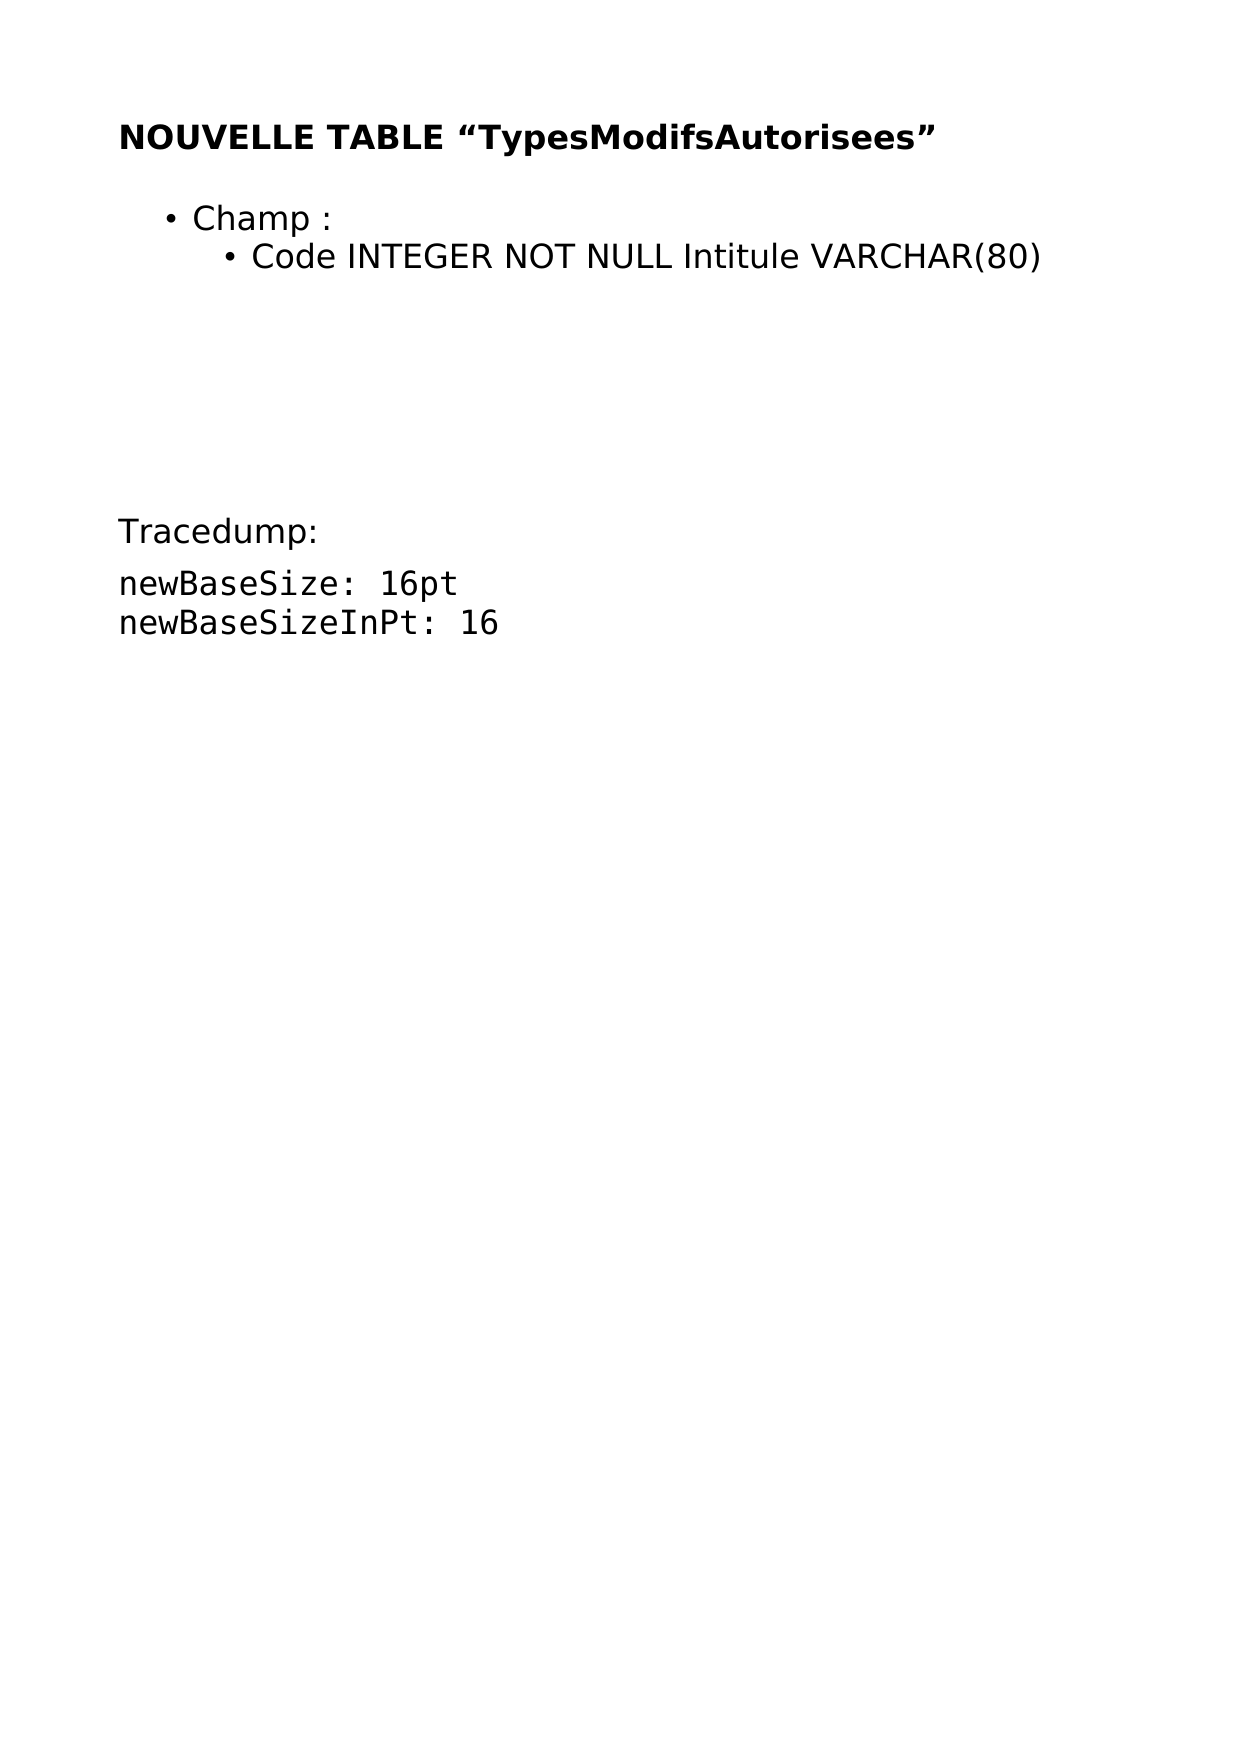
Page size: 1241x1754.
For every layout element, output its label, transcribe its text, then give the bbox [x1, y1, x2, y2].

list Code INTEGER NOT NULL Intitule VARCHAR(80) [236, 238, 1122, 277]
text NOUVELLE TABLE “TypesModifsAutorisees” [118, 118, 1122, 157]
text Tracedump: [118, 474, 1122, 552]
list Champ : [177, 199, 1122, 238]
text newBaseSize: 16pt newBaseSizeInPt: 16 [118, 564, 1122, 642]
